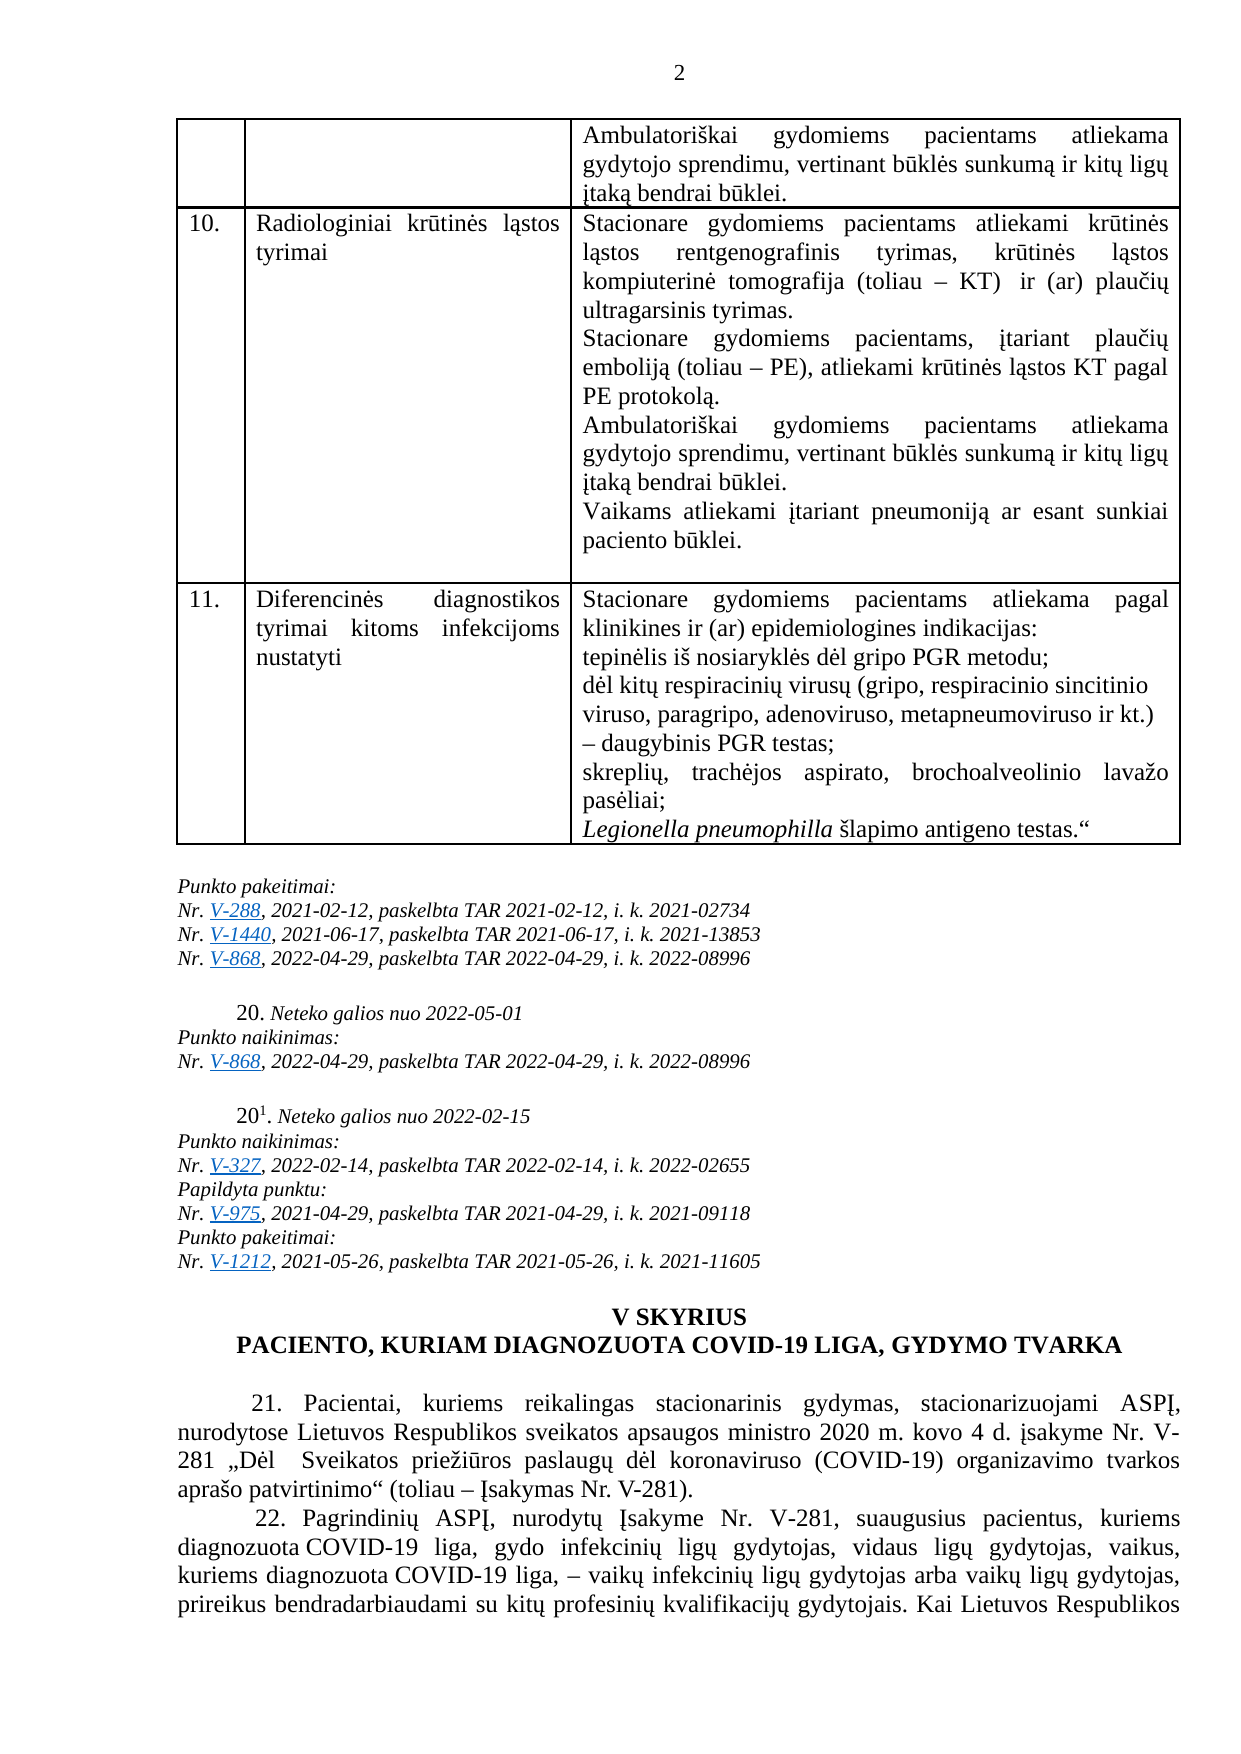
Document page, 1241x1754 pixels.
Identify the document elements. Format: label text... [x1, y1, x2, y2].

text Punkto naikinimas: [177, 1025, 1181, 1049]
table_cell [246, 120, 570, 206]
text Nr. V-1212, 2021-05-26, paskelbta TAR 2021-05-26, i. k. 2021-11605 [177, 1249, 1181, 1273]
text Punkto pakeitimai: [177, 874, 1181, 898]
table_cell Ambulatoriškai gydomiems pacientams atliekama gydytojo sprendimu, vertinant būklės sunkumą ir kitų ligų įtaką bendrai būklei. [572, 120, 1179, 206]
table_cell 10. [178, 209, 244, 582]
text Nr. V-288, 2021-02-12, paskelbta TAR 2021-02-12, i. k. 2021-02734 [177, 898, 1181, 922]
text Punkto pakeitimai: [177, 1225, 1181, 1249]
text Nr. V-1440, 2021-06-17, paskelbta TAR 2021-06-17, i. k. 2021-13853 [177, 922, 1181, 946]
table_cell Radiologiniai krūtinės ląstos tyrimai [246, 209, 570, 582]
text V SKYRIUS [177, 1302, 1181, 1330]
text 201. Neteko galios nuo 2022-02-15 [177, 1102, 1181, 1128]
text 20. Neteko galios nuo 2022-05-01 [177, 999, 1181, 1025]
text Nr. V-975, 2021-04-29, paskelbta TAR 2021-04-29, i. k. 2021-09118 [177, 1201, 1181, 1225]
table_cell Stacionare gydomiems pacientams atliekama pagal klinikines ir (ar) epidemiologines indikacijas: tepinėlis iš nosiaryklės dėl gripo PGR metodu; dėl kitų respiracinių virusų (gripo, respiracinio sincitinio viruso, paragripo, adenoviruso, metapneumoviruso ir kt.) – daugybinis PGR testas; skreplių, trachėjos aspirato, brochoalveolinio lavažo pasėliai; Legionella pneumophilla šlapimo antigeno testas.“ [572, 584, 1179, 843]
text PACIENTO, KURIAM DIAGNOZUOTA COVID-19 LIGA, GYDYMO TVARKA [177, 1330, 1181, 1359]
text Nr. V-327, 2022-02-14, paskelbta TAR 2022-02-14, i. k. 2022-02655 [177, 1153, 1181, 1177]
text 22. Pagrindinių ASPĮ, nurodytų Įsakyme Nr. V-281, suaugusius pacientus, kuriems diagnozuota COVID-19 liga, gydo infekcinių ligų gydytojas, vidaus ligų gydytojas, vaikus, kuriems diagnozuota COVID-19 liga, – vaikų infekcinių ligų gydytojas arba vaikų ligų gydytojas, prireikus bendradarbiaudami su kitų profesinių kvalifikacijų gydytojais. Kai Lietuvos Respublikos [177, 1503, 1181, 1618]
text Nr. V-868, 2022-04-29, paskelbta TAR 2022-04-29, i. k. 2022-08996 [177, 1049, 1181, 1073]
text 21. Pacientai, kuriems reikalingas stacionarinis gydymas, stacionarizuojami ASPĮ, nurodytose Lietuvos Respublikos sveikatos apsaugos ministro 2020 m. kovo 4 d. įsakyme Nr. V-281 „Dėl Sveikatos priežiūros paslaugų dėl koronaviruso (COVID-19) organizavimo tvarkos aprašo patvirtinimo“ (toliau – Įsakymas Nr. V-281). [177, 1388, 1181, 1503]
text Nr. V-868, 2022-04-29, paskelbta TAR 2022-04-29, i. k. 2022-08996 [177, 946, 1181, 970]
table_cell Diferencinės diagnostikos tyrimai kitoms infekcijoms nustatyti [246, 584, 570, 843]
table_cell Stacionare gydomiems pacientams atliekami krūtinės ląstos rentgenografinis tyrimas, krūtinės ląstos kompiuterinė tomografija (toliau – KT) ir (ar) plaučių ultragarsinis tyrimas. Stacionare gydomiems pacientams, įtariant plaučių emboliją (toliau – PE), atliekami krūtinės ląstos KT pagal PE protokolą. Ambulatoriškai gydomiems pacientams atliekama gydytojo sprendimu, vertinant būklės sunkumą ir kitų ligų įtaką bendrai būklei. Vaikams atliekami įtariant pneumoniją ar esant sunkiai paciento būklei. [572, 209, 1179, 582]
text Papildyta punktu: [177, 1177, 1181, 1201]
table_cell [178, 120, 244, 206]
text Punkto naikinimas: [177, 1128, 1181, 1153]
table_cell 11. [178, 584, 244, 843]
